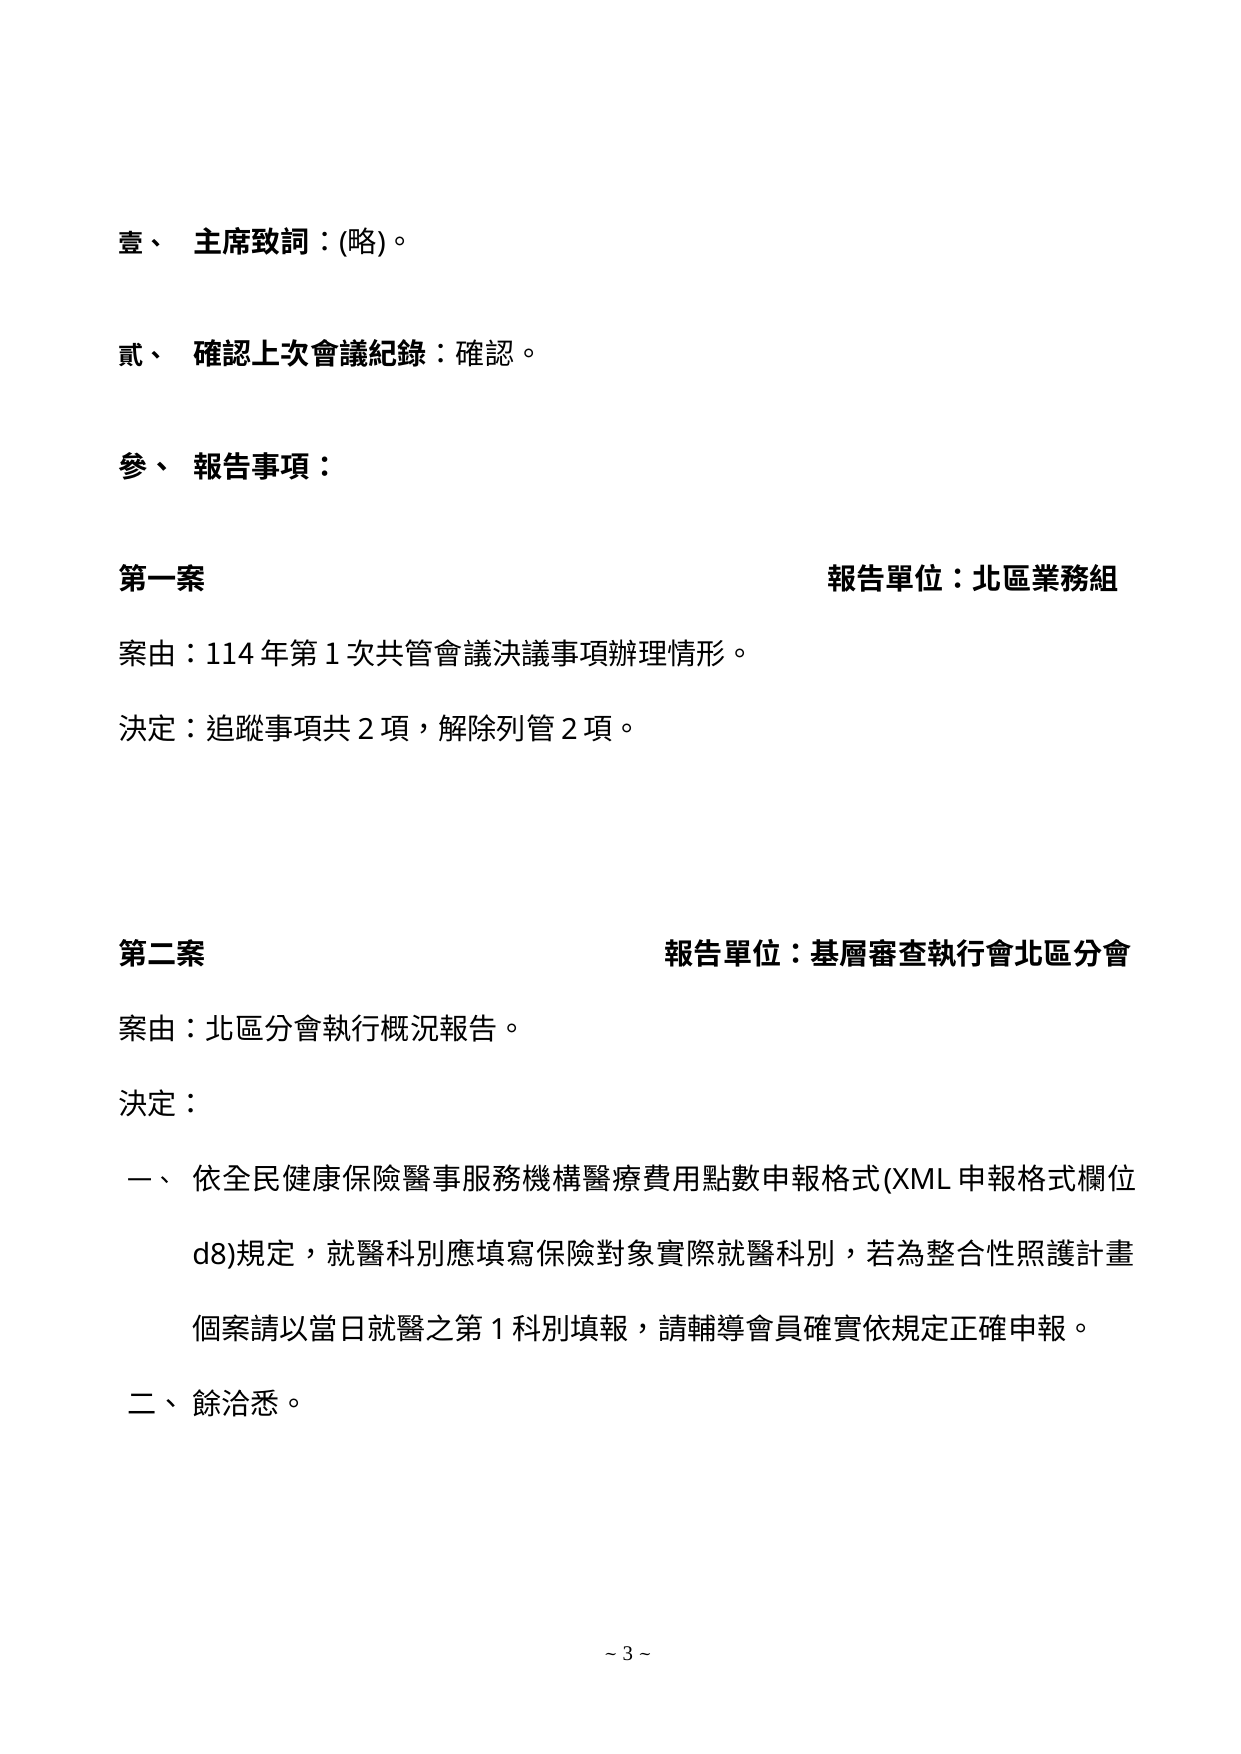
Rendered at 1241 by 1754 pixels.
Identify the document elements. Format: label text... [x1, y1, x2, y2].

text 第一案 報告單位：北區業務組 [118, 539, 1137, 614]
text 案由：114年第1次共管會議決議事項辦理情形。 [118, 614, 1137, 689]
text 第二案 報告單位：基層審查執行會北區分會 [118, 914, 1137, 989]
list 餘洽悉。 [127, 1364, 1137, 1439]
list 依全民健康保險醫事服務機構醫療費用點數申報格式(XML申報格式欄位d8)規定，就醫科別應填寫保險對象實際就醫科別，若為整合性照護計畫個案請以當日就醫之第1科別填報，請輔導會員確實依規定正確申報。 [127, 1139, 1137, 1364]
list 主席致詞：(略)。 [118, 202, 1137, 277]
list 報告事項： [118, 427, 1137, 502]
list 確認上次會議紀錄：確認。 [118, 314, 1137, 389]
text 決定：追蹤事項共2項，解除列管2項。 [118, 689, 1137, 764]
text 決定： [118, 1064, 1137, 1139]
text 案由：北區分會執行概況報告。 [118, 989, 1137, 1064]
